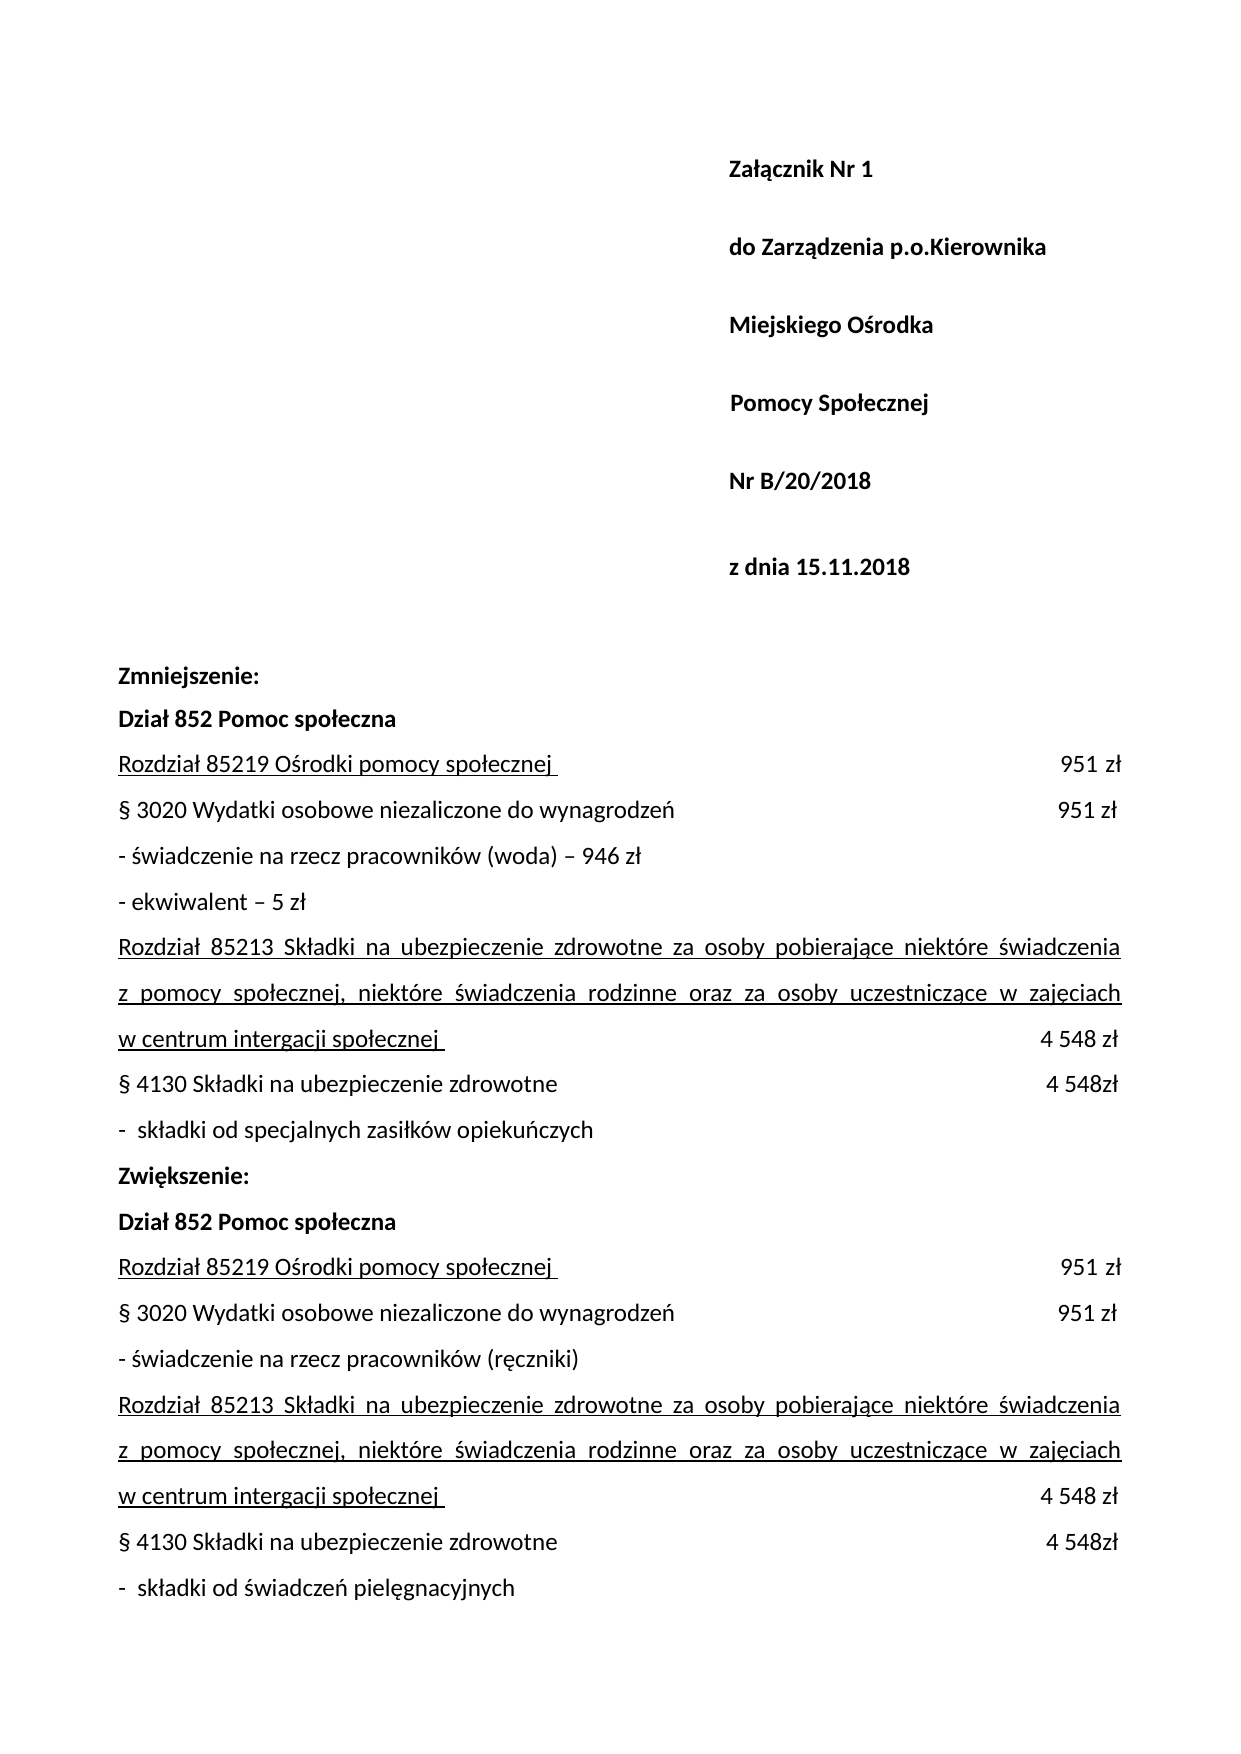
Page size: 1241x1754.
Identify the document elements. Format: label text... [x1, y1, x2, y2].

text - składki od świadczeń pielęgnacyjnych [118, 1572, 1122, 1602]
text Pomocy Społecznej [486, 387, 1122, 418]
text Dział 852 Pomoc społeczna [118, 1206, 1122, 1236]
text Rozdział 85213 Składki na ubezpieczenie zdrowotne za osoby pobierające niektóre świadczenia z pomocy społecznej, niektóre świadczenia rodzinne oraz za osoby uczestniczące w zajęciach [118, 931, 1122, 1003]
text Rozdział 85219 Ośrodki pomocy społecznej 951 zł § 3020 Wydatki osobowe niezaliczone do wynagrodzeń 951 zł [118, 748, 1122, 825]
text Zwiększenie: [118, 1160, 1122, 1191]
text Rozdział 85219 Ośrodki pomocy społecznej 951 zł § 3020 Wydatki osobowe niezaliczone do wynagrodzeń 951 zł [118, 1252, 1122, 1328]
text - świadczenie na rzecz pracowników (woda) – 946 zł [118, 840, 1122, 871]
text § 4130 Składki na ubezpieczenie zdrowotne 4 548zł [118, 1526, 1122, 1556]
text w centrum intergacji społecznej 4 548 zł [118, 1005, 1122, 1053]
text Dział 852 Pomoc społeczna [118, 703, 1122, 733]
text - składki od specjalnych zasiłków opiekuńczych [118, 1114, 1122, 1145]
text § 4130 Składki na ubezpieczenie zdrowotne 4 548zł [118, 1069, 1122, 1099]
text Załącznik Nr 1 [486, 153, 1122, 184]
text Nr B/20/2018 [486, 465, 1122, 496]
text do Zarządzenia p.o.Kierownika [486, 231, 1122, 262]
text z dnia 15.11.2018 [486, 551, 1122, 582]
text w centrum intergacji społecznej 4 548 zł [118, 1462, 1122, 1511]
text Rozdział 85213 Składki na ubezpieczenie zdrowotne za osoby pobierające niektóre świadczenia z pomocy społecznej, niektóre świadczenia rodzinne oraz za osoby uczestniczące w zajęciach [118, 1389, 1122, 1460]
text Miejskiego Ośrodka [486, 309, 1122, 340]
text Zmniejszenie: [118, 660, 1122, 690]
text - ekwiwalent – 5 zł [118, 886, 1122, 916]
text - świadczenie na rzecz pracowników (ręczniki) [118, 1343, 1122, 1373]
